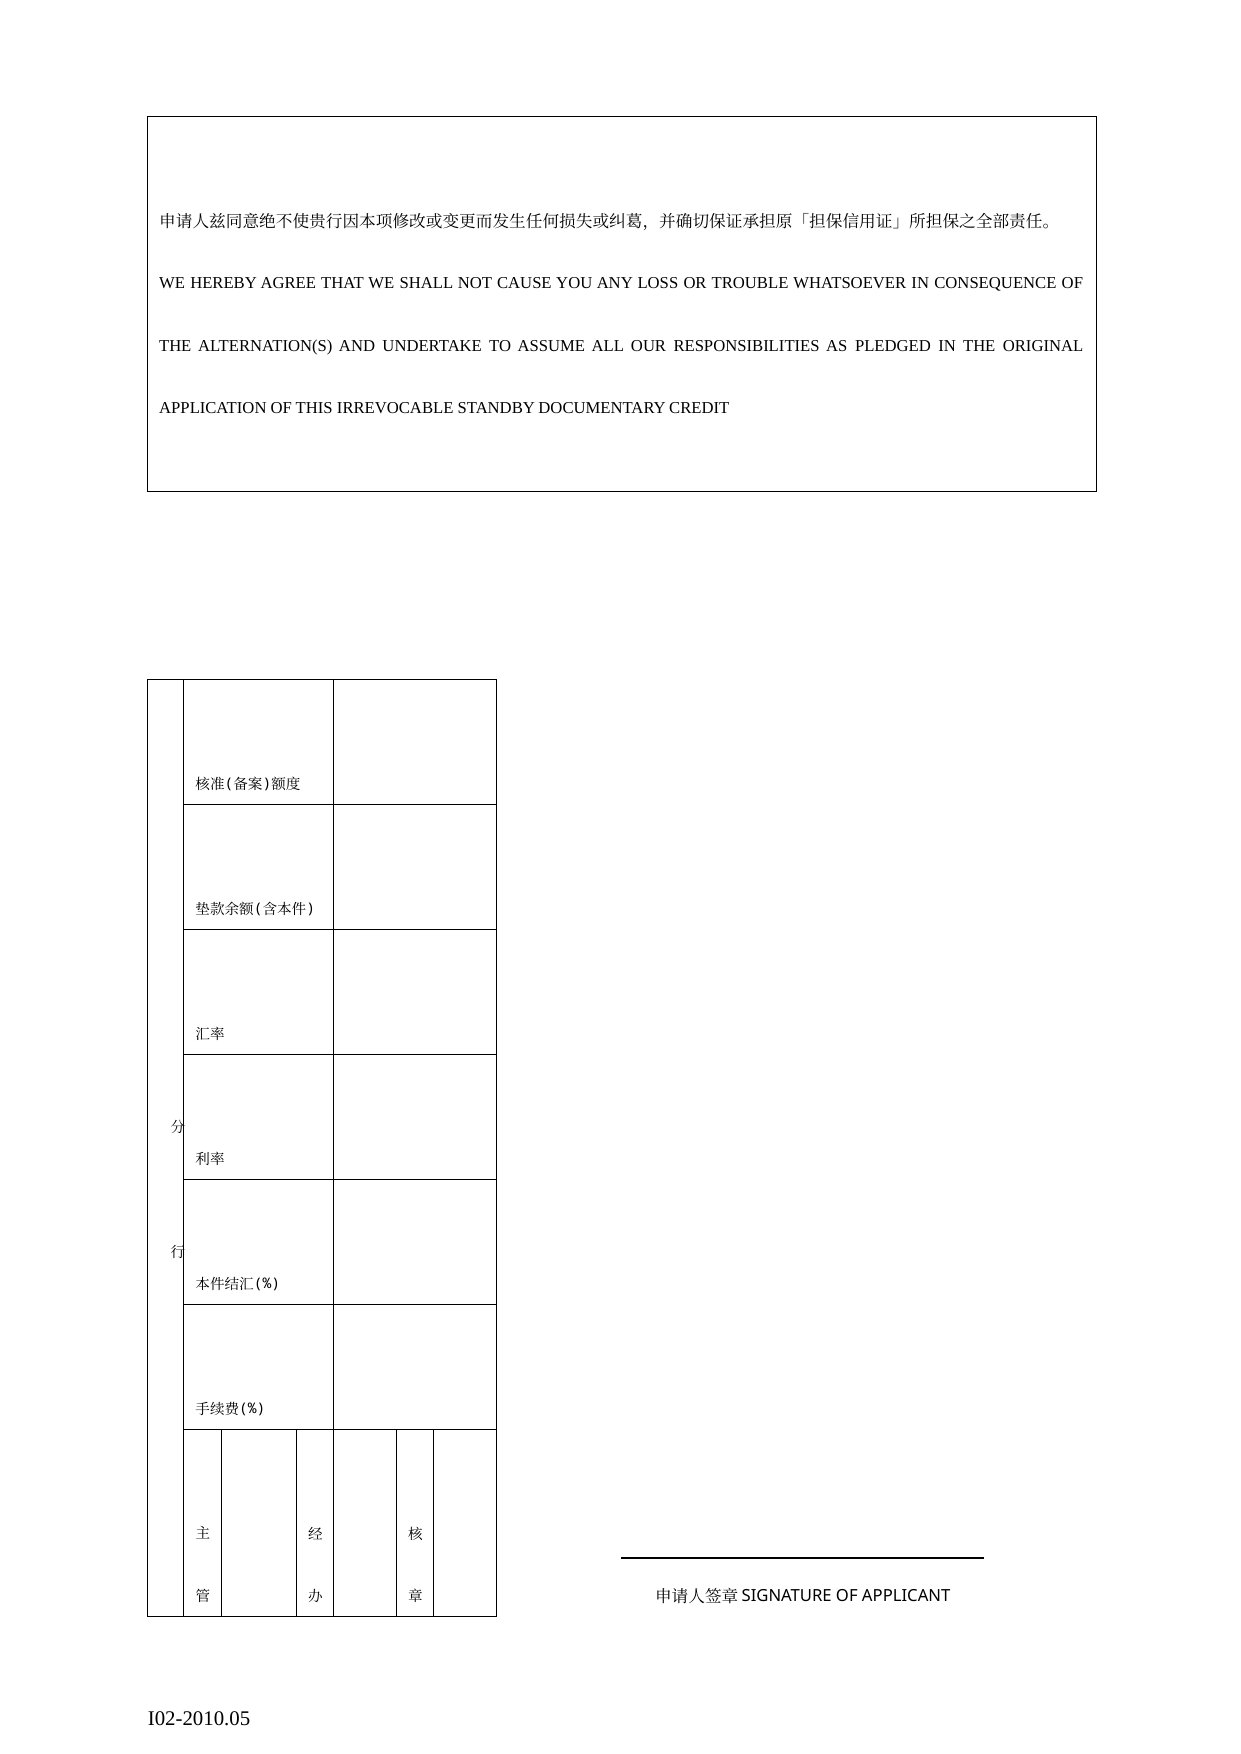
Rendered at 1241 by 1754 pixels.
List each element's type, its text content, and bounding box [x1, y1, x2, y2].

table_header 分 行 [148, 680, 183, 1616]
table_cell 核章 [397, 1430, 433, 1616]
table_cell [334, 1430, 396, 1616]
table_cell 申请人兹同意绝不使贵行因本项修改或变更而发生任何损失或纠葛，并确切保证承担原「担保信用证」所担保之全部责任。 WE HEREBY AGREE THAT WE SHALL NOT CAUSE YOU ANY LOSS OR TROUBLE WHATSOEVER IN CONSEQUENCE OF THE ALTERNATION(S) AND UNDERTAKE TO ASSUME ALL OUR RESPONSIBILITIES AS PLEDGED IN THE ORIGINAL APPLICATION OF THIS IRREVOCABLE STANDBY DOCUMENTARY CREDIT [148, 117, 1096, 491]
table_cell [334, 930, 496, 1054]
table_cell 手续费(%) [184, 1305, 333, 1429]
table_cell 本件结汇(%) [184, 1180, 333, 1304]
table_cell 主 管 [184, 1430, 221, 1616]
table_cell 垫款余额(含本件) [184, 805, 333, 929]
table_cell [434, 1430, 496, 1616]
table_header 申请人签章SIGNATURE OF APPLICANT [497, 679, 1108, 1616]
table_cell [334, 805, 496, 929]
table_cell 经 办 [297, 1430, 333, 1616]
table_cell [334, 1305, 496, 1429]
table_cell [334, 1180, 496, 1304]
table_cell 利率 [184, 1055, 333, 1179]
table_cell 汇率 [184, 930, 333, 1054]
table_cell [222, 1430, 296, 1616]
table_header 核准(备案)额度 [184, 680, 333, 804]
table_cell [334, 1055, 496, 1179]
table_header [334, 680, 496, 804]
